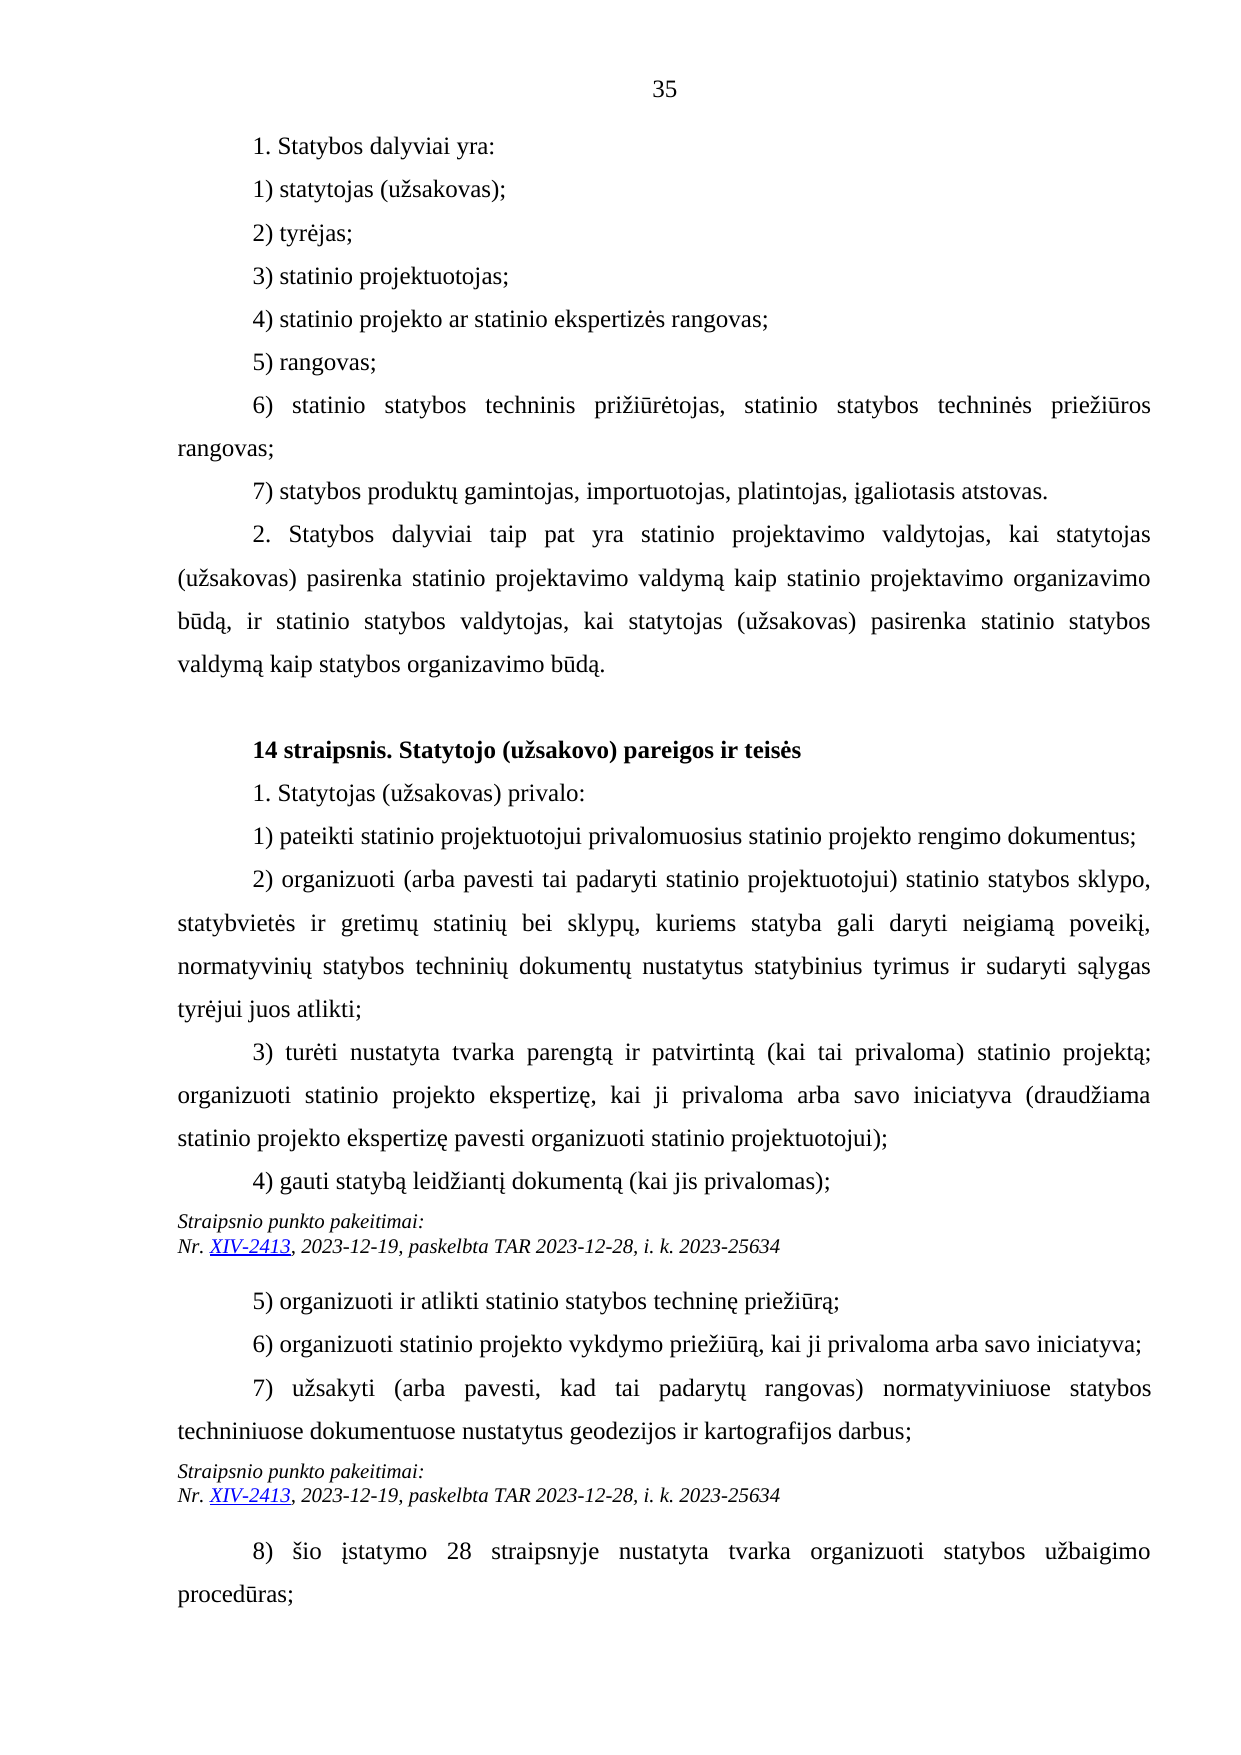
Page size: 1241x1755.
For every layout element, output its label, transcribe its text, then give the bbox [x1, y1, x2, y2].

text 3) turėti nustatyta tvarka parengtą ir patvirtintą (kai tai privaloma) statinio projektą; organizuoti statinio projekto ekspertizę, kai ji privaloma arba savo iniciatyva (draudžiama statinio projekto ekspertizę pavesti organizuoti statinio projektuotojui); [177, 1037, 1152, 1152]
text 2) organizuoti (arba pavesti tai padaryti statinio projektuotojui) statinio statybos sklypo, statybvietės ir gretimų statinių bei sklypų, kuriems statyba gali daryti neigiamą poveikį, normatyvinių statybos techninių dokumentų nustatytus statybinius tyrimus ir sudaryti sąlygas tyrėjui juos atlikti; [177, 864, 1152, 1023]
text 7) statybos produktų gamintojas, importuotojas, platintojas, įgaliotasis atstovas. [177, 476, 1152, 505]
text 4) gauti statybą leidžiantį dokumentą (kai jis privalomas); [177, 1166, 1152, 1195]
text 7) užsakyti (arba pavesti, kad tai padarytų rangovas) normatyviniuose statybos techniniuose dokumentuose nustatytus geodezijos ir kartografijos darbus; [177, 1373, 1152, 1444]
text 4) statinio projekto ar statinio ekspertizės rangovas; [177, 304, 1152, 333]
text Straipsnio punkto pakeitimai: [177, 1459, 1152, 1483]
text 6) organizuoti statinio projekto vykdymo priežiūrą, kai ji privaloma arba savo iniciatyva; [177, 1329, 1152, 1358]
text 14 straipsnis. Statytojo (užsakovo) pareigos ir teisės [177, 735, 1152, 764]
text 1) pateikti statinio projektuotojui privalomuosius statinio projekto rengimo dokumentus; [177, 821, 1152, 850]
text 1) statytojas (užsakovas); [177, 174, 1152, 203]
text Nr. XIV-2413, 2023-12-19, paskelbta TAR 2023-12-28, i. k. 2023-25634 [177, 1233, 1152, 1258]
text 1. Statytojas (užsakovas) privalo: [177, 778, 1152, 807]
text 5) rangovas; [177, 347, 1152, 376]
text 2) tyrėjas; [177, 218, 1152, 246]
text 3) statinio projektuotojas; [177, 261, 1152, 289]
text 5) organizuoti ir atlikti statinio statybos techninę priežiūrą; [177, 1286, 1152, 1315]
text Straipsnio punkto pakeitimai: [177, 1209, 1152, 1233]
text 2. Statybos dalyviai taip pat yra statinio projektavimo valdytojas, kai statytojas (užsakovas) pasirenka statinio projektavimo valdymą kaip statinio projektavimo organizavimo būdą, ir statinio statybos valdytojas, kai statytojas (užsakovas) pasirenka statinio statybos valdymą kaip statybos organizavimo būdą. [177, 519, 1152, 678]
text 1. Statybos dalyviai yra: [177, 131, 1152, 160]
text 8) šio įstatymo 28 straipsnyje nustatyta tvarka organizuoti statybos užbaigimo procedūras; [177, 1536, 1152, 1608]
text 6) statinio statybos techninis prižiūrėtojas, statinio statybos techninės priežiūros rangovas; [177, 390, 1152, 462]
text Nr. XIV-2413, 2023-12-19, paskelbta TAR 2023-12-28, i. k. 2023-25634 [177, 1483, 1152, 1507]
